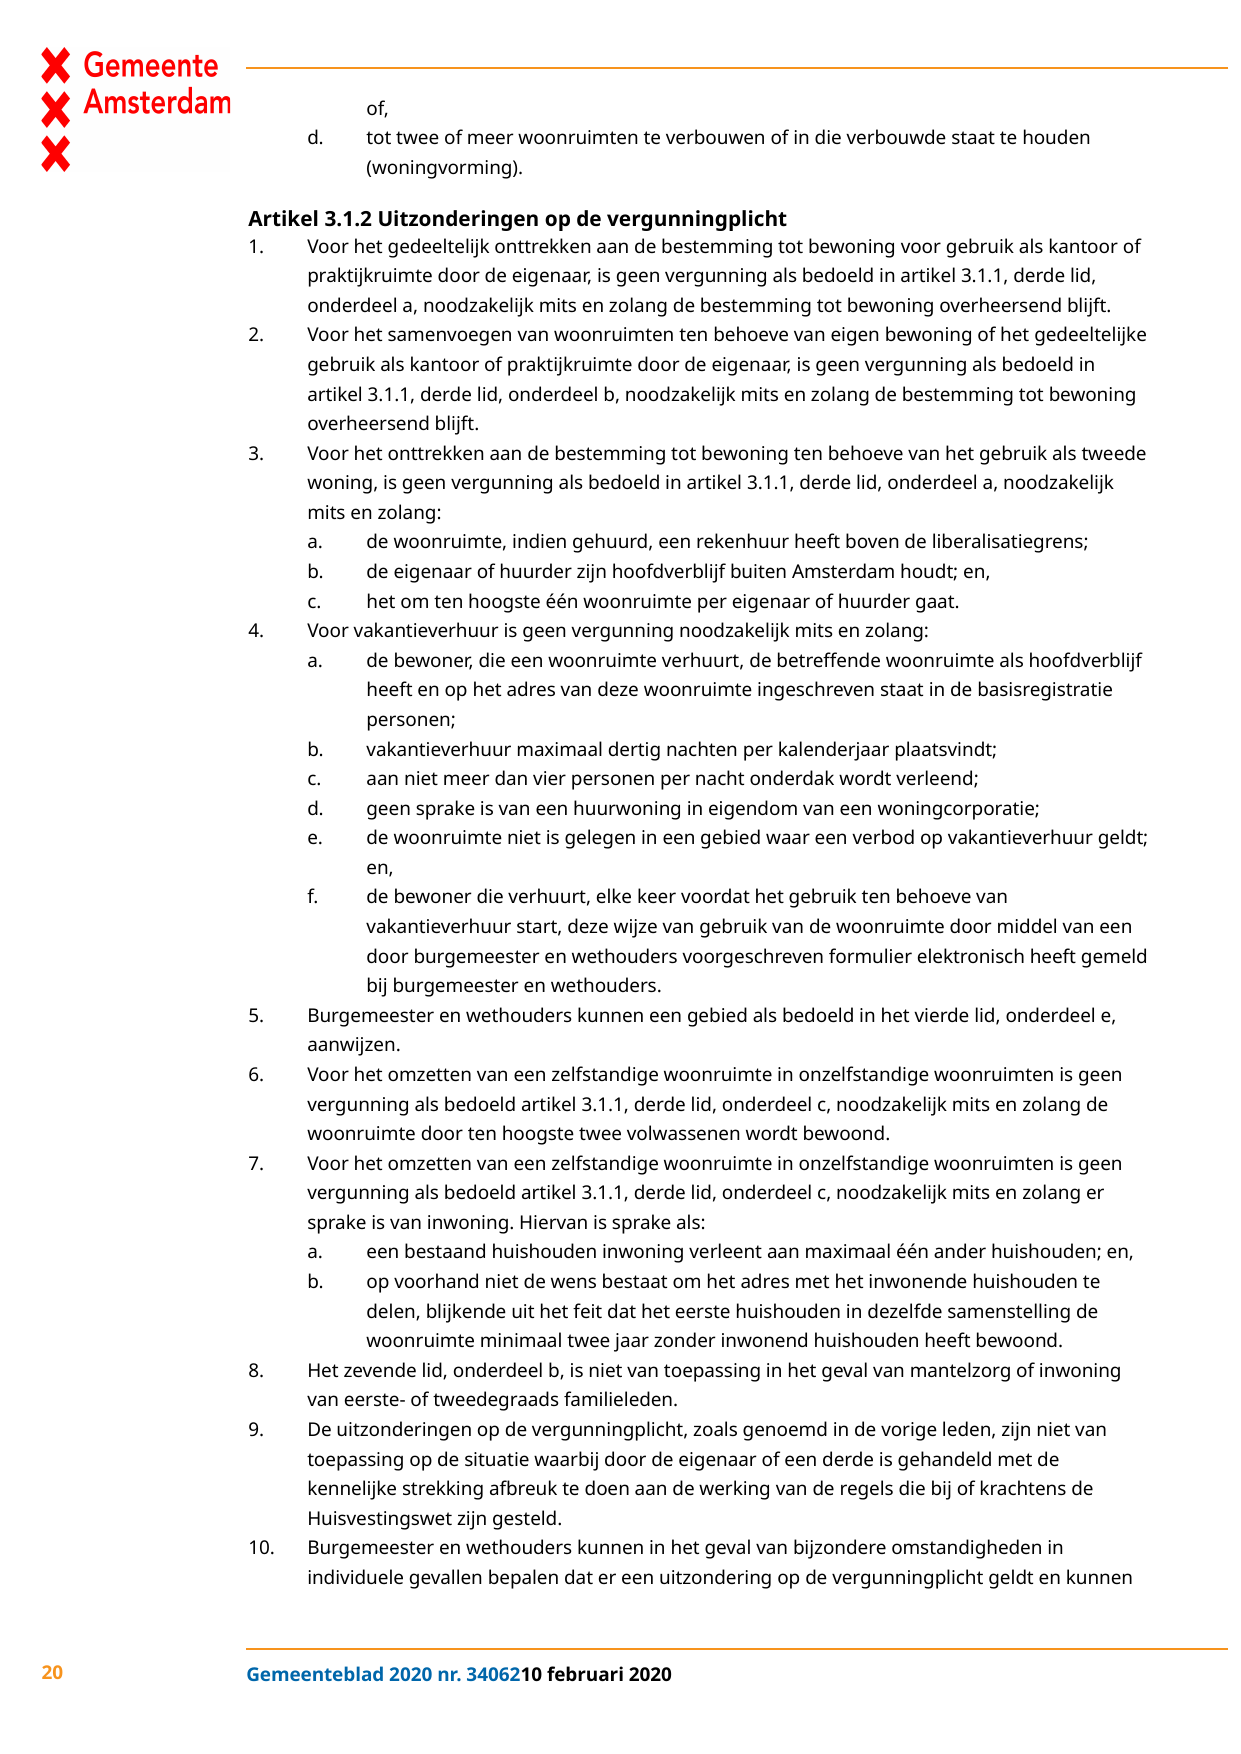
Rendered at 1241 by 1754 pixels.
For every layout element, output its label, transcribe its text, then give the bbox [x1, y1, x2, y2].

list Burgemeester en wethouders kunnen een gebied als bedoeld in het vierde lid, onderdeel e, aanwijzen. [248, 1002, 1152, 1057]
list van zelfstandige in onzelfstandige woonruimte(n) om te zetten of omgezet te houden; of, [307, 95, 1152, 121]
list vakantieverhuur maximaal dertig nachten per kalenderjaar plaatsvindt; [307, 736, 1152, 761]
text Artikel 3.1.2 Uitzonderingen op de vergunningplicht [248, 204, 1152, 233]
list de woonruimte niet is gelegen in een gebied waar een verbod op vakantieverhuur geldt; en, [307, 824, 1152, 880]
list Voor het omzetten van een zelfstandige woonruimte in onzelfstandige woonruimten is geen vergunning als bedoeld artikel 3.1.1, derde lid, onderdeel c, noodzakelijk mits en zolang er sprake is van inwoning. Hiervan is sprake als: [248, 1150, 1152, 1235]
list Voor het samenvoegen van woonruimten ten behoeve van eigen bewoning of het gedeeltelijke gebruik als kantoor of praktijkruimte door de eigenaar, is geen vergunning als bedoeld in artikel 3.1.1, derde lid, onderdeel b, noodzakelijk mits en zolang de bestemming tot bewoning overheersend blijft. [248, 322, 1152, 436]
list de bewoner, die een woonruimte verhuurt, de betreffende woonruimte als hoofdverblijf heeft en op het adres van deze woonruimte ingeschreven staat in de basisregistratie personen; [307, 647, 1152, 732]
list Voor het gedeeltelijk onttrekken aan de bestemming tot bewoning voor gebruik als kantoor of praktijkruimte door de eigenaar, is geen vergunning als bedoeld in artikel 3.1.1, derde lid, onderdeel a, noodzakelijk mits en zolang de bestemming tot bewoning overheersend blijft. [248, 233, 1152, 318]
list aan niet meer dan vier personen per nacht onderdak wordt verleend; [307, 765, 1152, 791]
list de woonruimte, indien gehuurd, een rekenhuur heeft boven de liberalisatiegrens; [307, 529, 1152, 554]
list Voor het omzetten van een zelfstandige woonruimte in onzelfstandige woonruimten is geen vergunning als bedoeld artikel 3.1.1, derde lid, onderdeel c, noodzakelijk mits en zolang de woonruimte door ten hoogste twee volwassenen wordt bewoond. [248, 1061, 1152, 1146]
list Voor vakantieverhuur is geen vergunning noodzakelijk mits en zolang: [248, 617, 1152, 643]
picture [41, 47, 231, 172]
list Burgemeester en wethouders kunnen in het geval van bijzondere omstandigheden in individuele gevallen bepalen dat er een uitzondering op de vergunningplicht geldt en kunnen [248, 1534, 1152, 1590]
list de bewoner die verhuurt, elke keer voordat het gebruik ten behoeve van vakantieverhuur start, deze wijze van gebruik van de woonruimte door middel van een door burgemeester en wethouders voorgeschreven formulier elektronisch heeft gemeld bij burgemeester en wethouders. [307, 884, 1152, 998]
list De uitzonderingen op de vergunningplicht, zoals genoemd in de vorige leden, zijn niet van toepassing op de situatie waarbij door de eigenaar of een derde is gehandeld met de kennelijke strekking afbreuk te doen aan de werking van de regels die bij of krachtens de Huisvestingswet zijn gesteld. [248, 1416, 1152, 1531]
list Het zevende lid, onderdeel b, is niet van toepassing in het geval van mantelzorg of inwoning van eerste- of tweedegraads familieleden. [248, 1357, 1152, 1412]
list het om ten hoogste één woonruimte per eigenaar of huurder gaat. [307, 588, 1152, 613]
list een bestaand huishouden inwoning verleent aan maximaal één ander huishouden; en, [307, 1239, 1152, 1264]
list op voorhand niet de wens bestaat om het adres met het inwonende huishouden te delen, blijkende uit het feit dat het eerste huishouden in dezelfde samenstelling de woonruimte minimaal twee jaar zonder inwonend huishouden heeft bewoond. [307, 1268, 1152, 1353]
list geen sprake is van een huurwoning in eigendom van een woningcorporatie; [307, 795, 1152, 821]
list tot twee of meer woonruimten te verbouwen of in die verbouwde staat te houden (woningvorming). [307, 124, 1152, 180]
list Voor het onttrekken aan de bestemming tot bewoning ten behoeve van het gebruik als tweede woning, is geen vergunning als bedoeld in artikel 3.1.1, derde lid, onderdeel a, noodzakelijk mits en zolang: [248, 440, 1152, 525]
list de eigenaar of huurder zijn hoofdverblijf buiten Amsterdam houdt; en, [307, 558, 1152, 584]
